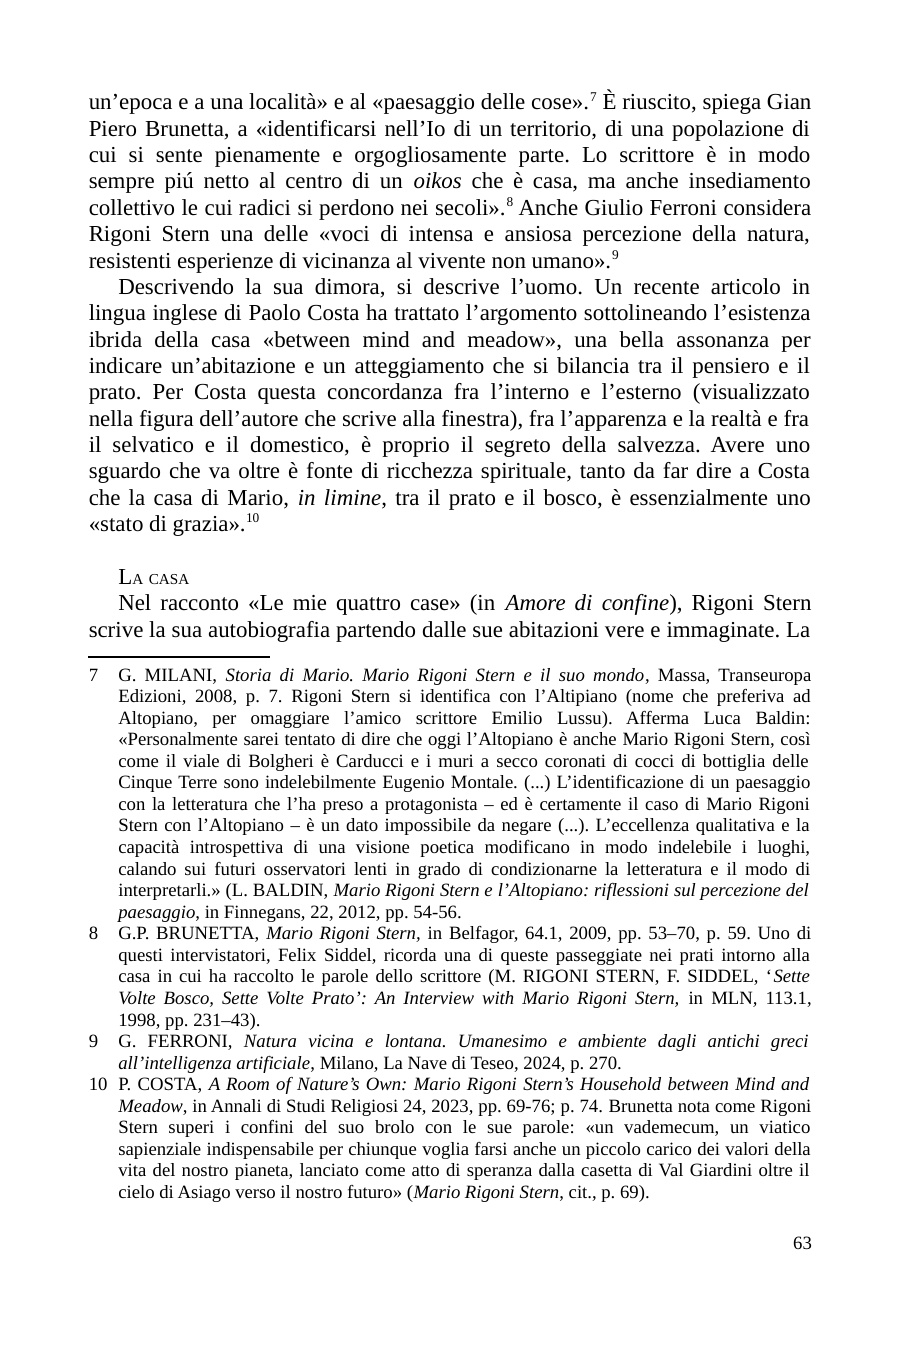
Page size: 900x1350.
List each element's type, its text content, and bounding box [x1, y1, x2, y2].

text G.P. BRUNETTA, Mario Rigoni Stern, in Belfagor, 64.1, 2009, pp. 53–70, p. 59. Uno di questi intervistatori, Felix Siddel, ricorda una di queste passeggiate nei prati intorno alla casa in cui ha raccolto le parole dello scrittore (M. RIGONI STERN, F. SIDDEL, ‘Sette Volte Bosco, Sette Volte Prato’: An Interview with Mario Rigoni Stern, in MLN, 113.1, 1998, pp. 231–43). [88, 922, 811, 1030]
text G. FERRONI, Natura vicina e lontana. Umanesimo e ambiente dagli antichi greci all’intelligenza artificiale, Milano, La Nave di Teseo, 2024, p. 270. [88, 1030, 811, 1073]
text P. COSTA, A Room of Nature’s Own: Mario Rigoni Stern’s Household between Mind and Meadow, in Annali di Studi Religiosi 24, 2023, pp. 69-76; p. 74. Brunetta nota come Rigoni Stern superi i confini del suo brolo con le sue parole: «un vademecum, un viatico sapienziale indispensabile per chiunque voglia farsi anche un piccolo carico dei valori della vita del nostro pianeta, lanciato come atto di speranza dalla casetta di Val Giardini oltre il cielo di Asiago verso il nostro futuro» (Mario Rigoni Stern, cit., p. 69). [88, 1073, 811, 1202]
text un’epoca e a una località» e al «paesaggio delle cose». è riuscito, spiega Gian Piero Brunetta, a «identificarsi nell’Io di un territorio, di una popolazione di cui si sente pienamente e orgogliosamente parte. Lo scrittore è in modo sempre piú netto al centro di un oikos che è casa, ma anche insediamento collettivo le cui radici si perdono nei secoli». Anche Giulio Ferroni considera Rigoni Stern una delle «voci di intensa e ansiosa percezione della natura, resistenti esperienze di vicinanza al vivente non umano». [88, 88, 811, 273]
text Descrivendo la sua dimora, si descrive l’uomo. Un recente articolo in lingua inglese di Paolo Costa ha trattato l’argomento sottolineando l’esistenza ibrida della casa «between mind and meadow», una bella assonanza per indicare un’abitazione e un atteggiamento che si bilancia tra il pensiero e il prato. Per Costa questa concordanza fra l’interno e l’esterno (visualizzato nella figura dell’autore che scrive alla finestra), fra l’apparenza e la realtà e fra il selvatico e il domestico, è proprio il segreto della salvezza. Avere uno sguardo che va oltre è fonte di ricchezza spirituale, tanto da far dire a Costa che la casa di Mario, in limine, tra il prato e il bosco, è essenzialmente uno «stato di grazia». [88, 273, 811, 537]
text G. MILANI, Storia di Mario. Mario Rigoni Stern e il suo mondo, Massa, Transeuropa Edizioni, 2008, p. 7. Rigoni Stern si identifica con l’Altipiano (nome che preferiva ad Altopiano, per omaggiare l’amico scrittore Emilio Lussu). Afferma Luca Baldin: «Personalmente sarei tentato di dire che oggi l’Altopiano è anche Mario Rigoni Stern, così come il viale di Bolgheri è Carducci e i muri a secco coronati di cocci di bottiglia delle Cinque Terre sono indelebilmente Eugenio Montale. (...) L’identificazione di un paesaggio con la letteratura che l’ha preso a protagonista ‒ ed è certamente il caso di Mario Rigoni Stern con l’Altopiano ‒ è un dato impossibile da negare (...). L’eccellenza qualitativa e la capacità introspettiva di una visione poetica modificano in modo indelebile i luoghi, calando sui futuri osservatori lenti in grado di condizionarne la letteratura e il modo di interpretarli.» (L. BALDIN, Mario Rigoni Stern e l’Altopiano: riflessioni sul percezione del paesaggio, in Finnegans, 22, 2012, pp. 54-56. [88, 663, 811, 922]
text Nel racconto «Le mie quattro case» (in Amore di confine), Rigoni Stern scrive la sua autobiografia partendo dalle sue abitazioni vere e immaginate. La [88, 589, 811, 642]
text La casa [88, 563, 811, 589]
